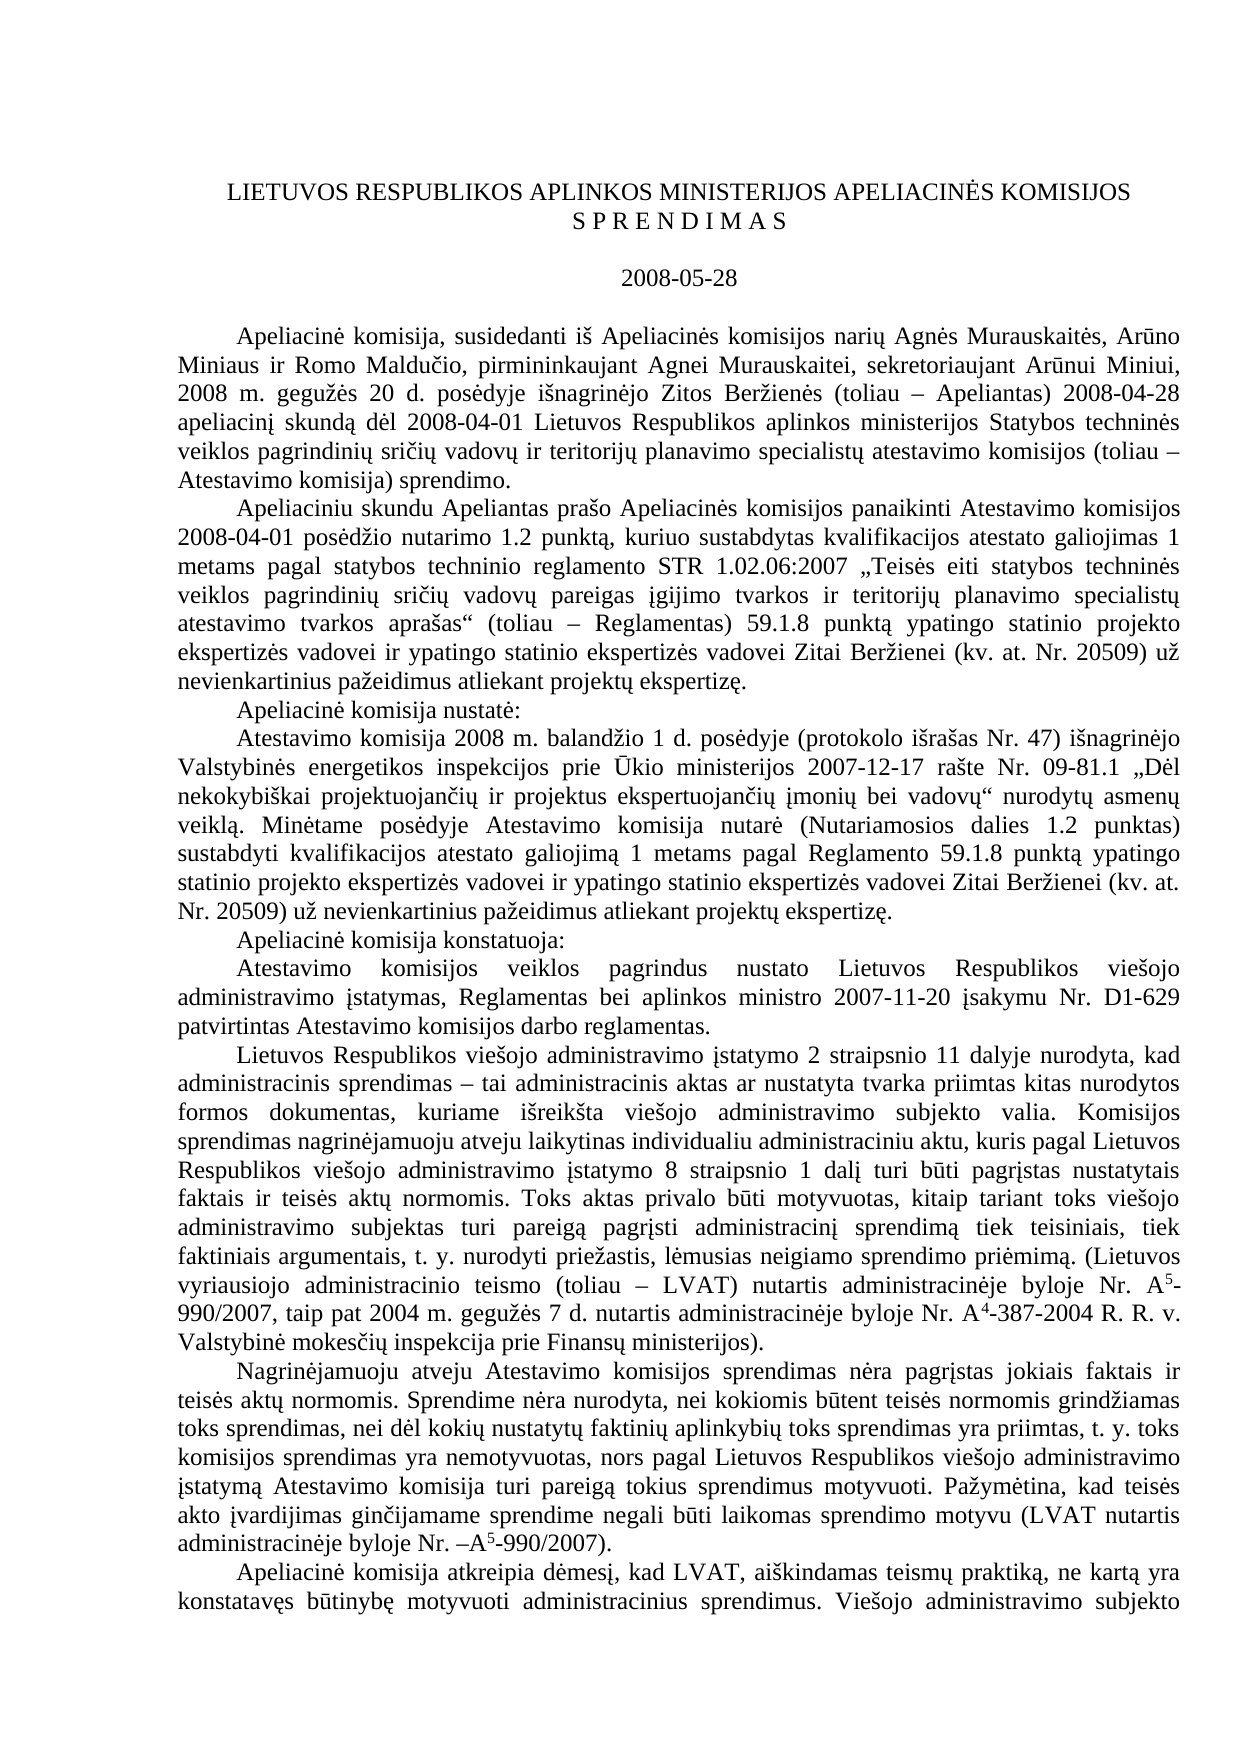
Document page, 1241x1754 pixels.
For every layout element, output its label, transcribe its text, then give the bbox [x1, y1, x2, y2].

text Apeliacinė komisija, susidedanti iš Apeliacinės komisijos narių Agnės Murauskaitės, Arūno Miniaus ir Romo Maldučio, pirmininkaujant Agnei Murauskaitei, sekretoriaujant Arūnui Miniui, 2008 m. gegužės 20 d. posėdyje išnagrinėjo Zitos Beržienės (toliau – Apeliantas) 2008-04-28 apeliacinį skundą dėl 2008-04-01 Lietuvos Respublikos aplinkos ministerijos Statybos techninės veiklos pagrindinių sričių vadovų ir teritorijų planavimo specialistų atestavimo komisijos (toliau – Atestavimo komisija) sprendimo. [177, 321, 1181, 493]
text Atestavimo komisija 2008 m. balandžio 1 d. posėdyje (protokolo išrašas Nr. 47) išnagrinėjo Valstybinės energetikos inspekcijos prie Ūkio ministerijos 2007-12-17 rašte Nr. 09-81.1 „Dėl nekokybiškai projektuojančių ir projektus ekspertuojančių įmonių bei vadovų“ nurodytų asmenų veiklą. Minėtame posėdyje Atestavimo komisija nutarė (Nutariamosios dalies 1.2 punktas) sustabdyti kvalifikacijos atestato galiojimą 1 metams pagal Reglamento 59.1.8 punktą ypatingo statinio projekto ekspertizės vadovei ir ypatingo statinio ekspertizės vadovei Zitai Beržienei (kv. at. Nr. 20509) už nevienkartinius pažeidimus atliekant projektų ekspertizę. [177, 723, 1181, 925]
text Apeliacinė komisija nustatė: [177, 695, 1181, 723]
text 2008-05-28 [177, 263, 1181, 292]
text SPRENDIMAS [177, 206, 1181, 235]
text Apeliacinė komisija konstatuoja: [177, 925, 1181, 953]
text Nagrinėjamuoju atveju Atestavimo komisijos sprendimas nėra pagrįstas jokiais faktais ir teisės aktų normomis. Sprendime nėra nurodyta, nei kokiomis būtent teisės normomis grindžiamas toks sprendimas, nei dėl kokių nustatytų faktinių aplinkybių toks sprendimas yra priimtas, t. y. toks komisijos sprendimas yra nemotyvuotas, nors pagal Lietuvos Respublikos viešojo administravimo įstatymą Atestavimo komisija turi pareigą tokius sprendimus motyvuoti. Pažymėtina, kad teisės akto įvardijimas ginčijamame sprendime negali būti laikomas sprendimo motyvu (LVAT nutartis administracinėje byloje Nr. –A5-990/2007). [177, 1356, 1181, 1557]
text LIETUVOS RESPUBLIKOS APLINKOS MINISTERIJOS APELIACINĖS KOMISIJOS [177, 177, 1181, 206]
text Atestavimo komisijos veiklos pagrindus nustato Lietuvos Respublikos viešojo administravimo įstatymas, Reglamentas bei aplinkos ministro 2007-11-20 įsakymu Nr. D1-629 patvirtintas Atestavimo komisijos darbo reglamentas. [177, 953, 1181, 1040]
text Apeliacinė komisija atkreipia dėmesį, kad LVAT, aiškindamas teismų praktiką, ne kartą yra konstatavęs būtinybę motyvuoti administracinius sprendimus. Viešojo administravimo subjekto [177, 1557, 1181, 1615]
text Lietuvos Respublikos viešojo administravimo įstatymo 2 straipsnio 11 dalyje nurodyta, kad administracinis sprendimas – tai administracinis aktas ar nustatyta tvarka priimtas kitas nurodytos formos dokumentas, kuriame išreikšta viešojo administravimo subjekto valia. Komisijos sprendimas nagrinėjamuoju atveju laikytinas individualiu administraciniu aktu, kuris pagal Lietuvos Respublikos viešojo administravimo įstatymo 8 straipsnio 1 dalį turi būti pagrįstas nustatytais faktais ir teisės aktų normomis. Toks aktas privalo būti motyvuotas, kitaip tariant toks viešojo administravimo subjektas turi pareigą pagrįsti administracinį sprendimą tiek teisiniais, tiek faktiniais argumentais, t. y. nurodyti priežastis, lėmusias neigiamo sprendimo priėmimą. (Lietuvos vyriausiojo administracinio teismo (toliau – LVAT) nutartis administracinėje byloje Nr. A5-990/2007, taip pat 2004 m. gegužės 7 d. nutartis administracinėje byloje Nr. A4-387-2004 R. R. v. Valstybinė mokesčių inspekcija prie Finansų ministerijos). [177, 1040, 1181, 1356]
text Apeliaciniu skundu Apeliantas prašo Apeliacinės komisijos panaikinti Atestavimo komisijos 2008-04-01 posėdžio nutarimo 1.2 punktą, kuriuo sustabdytas kvalifikacijos atestato galiojimas 1 metams pagal statybos techninio reglamento STR 1.02.06:2007 „Teisės eiti statybos techninės veiklos pagrindinių sričių vadovų pareigas įgijimo tvarkos ir teritorijų planavimo specialistų atestavimo tvarkos aprašas“ (toliau – Reglamentas) 59.1.8 punktą ypatingo statinio projekto ekspertizės vadovei ir ypatingo statinio ekspertizės vadovei Zitai Beržienei (kv. at. Nr. 20509) už nevienkartinius pažeidimus atliekant projektų ekspertizę. [177, 493, 1181, 695]
